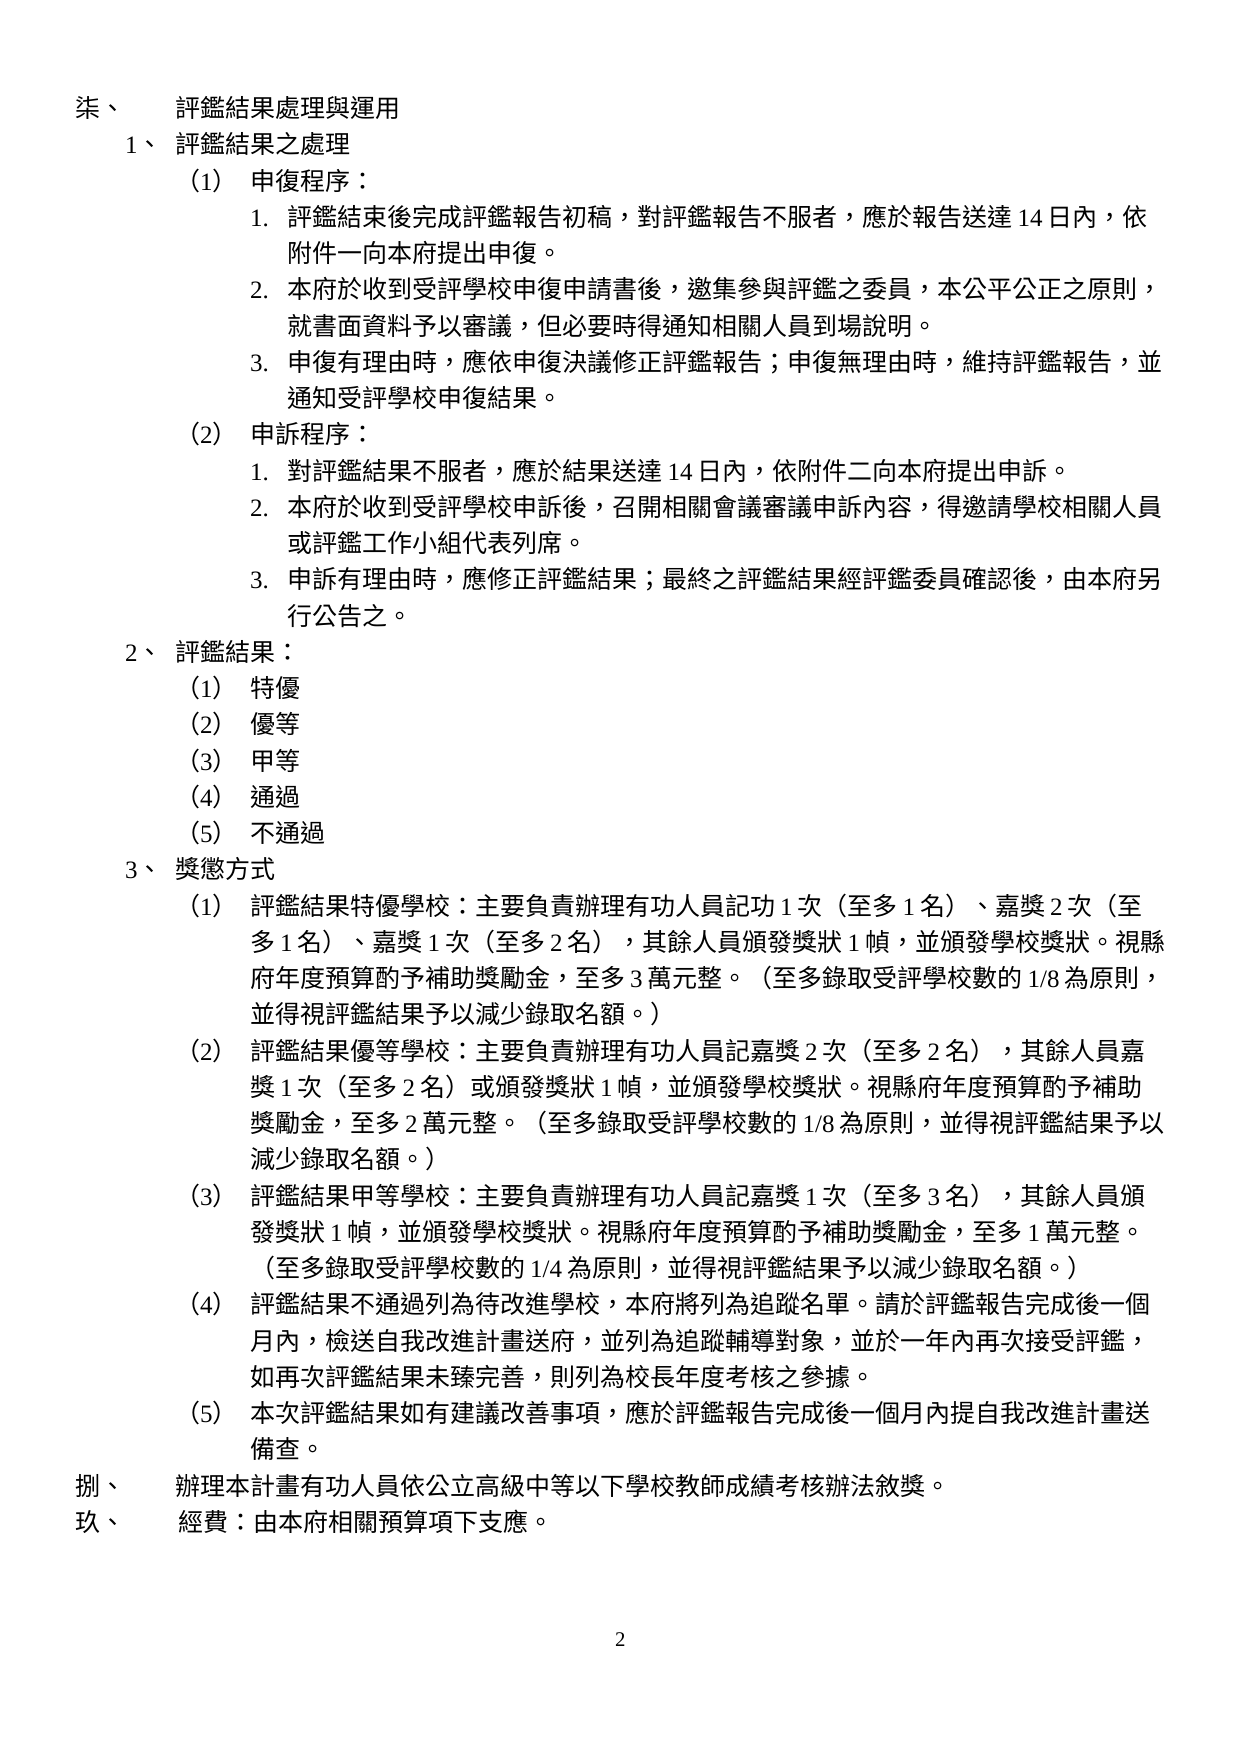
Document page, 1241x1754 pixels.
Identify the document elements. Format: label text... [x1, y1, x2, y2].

list 評鑑結果特優學校：主要負責辦理有功人員記功1次（至多1名）、嘉獎2次（至多1名）、嘉獎1次（至多2名），其餘人員頒發獎狀1幀，並頒發學校獎狀。視縣府年度預算酌予補助獎勵金，至多3萬元整。（至多錄取受評學校數的1/8為原則，並得視評鑑結果予以減少錄取名額。） [175, 886, 1165, 1031]
list 評鑑結束後完成評鑑報告初稿，對評鑑報告不服者，應於報告送達14日內，依附件一向本府提出申復。 [250, 197, 1165, 270]
list 評鑑結果不通過列為待改進學校，本府將列為追蹤名單。請於評鑑報告完成後一個月內，檢送自我改進計畫送府，並列為追蹤輔導對象，並於一年內再次接受評鑑，如再次評鑑結果未臻完善，則列為校長年度考核之參據。 [175, 1285, 1165, 1394]
list 申復有理由時，應依申復決議修正評鑑報告；申復無理由時，維持評鑑報告，並通知受評學校申復結果。 [250, 342, 1165, 415]
list 評鑑結果甲等學校：主要負責辦理有功人員記嘉獎1次（至多3名），其餘人員頒發獎狀1幀，並頒發學校獎狀。視縣府年度預算酌予補助獎勵金，至多1萬元整。（至多錄取受評學校數的1/4為原則，並得視評鑑結果予以減少錄取名額。） [175, 1176, 1165, 1285]
list 對評鑑結果不服者，應於結果送達14日內，依附件二向本府提出申訴。 [250, 451, 1165, 487]
list 評鑑結果： [125, 632, 1165, 669]
list 評鑑結果處理與運用 [75, 89, 1165, 125]
list 不通過 [175, 814, 1165, 850]
list 本次評鑑結果如有建議改善事項，應於評鑑報告完成後一個月內提自我改進計畫送備查。 [175, 1394, 1165, 1466]
list 經費：由本府相關預算項下支應。 [75, 1502, 1165, 1539]
list 通過 [175, 777, 1165, 814]
list 本府於收到受評學校申復申請書後，邀集參與評鑑之委員，本公平公正之原則，就書面資料予以審議，但必要時得通知相關人員到場說明。 [250, 270, 1165, 342]
list 甲等 [175, 741, 1165, 777]
list 申復程序： [175, 161, 1165, 197]
list 申訴有理由時，應修正評鑑結果；最終之評鑑結果經評鑑委員確認後，由本府另行公告之。 [250, 560, 1165, 632]
list 評鑑結果之處理 [125, 125, 1165, 161]
list 辦理本計畫有功人員依公立高級中等以下學校教師成績考核辦法敘獎。 [75, 1466, 1165, 1502]
list 特優 [175, 669, 1165, 705]
list 獎懲方式 [125, 850, 1165, 886]
list 申訴程序： [175, 415, 1165, 451]
list 優等 [175, 705, 1165, 741]
list 本府於收到受評學校申訴後，召開相關會議審議申訴內容，得邀請學校相關人員或評鑑工作小組代表列席。 [250, 487, 1165, 560]
list 評鑑結果優等學校：主要負責辦理有功人員記嘉獎2次（至多2名），其餘人員嘉獎1次（至多2名）或頒發獎狀1幀，並頒發學校獎狀。視縣府年度預算酌予補助獎勵金，至多2萬元整。（至多錄取受評學校數的1/8為原則，並得視評鑑結果予以減少錄取名額。） [175, 1031, 1165, 1176]
